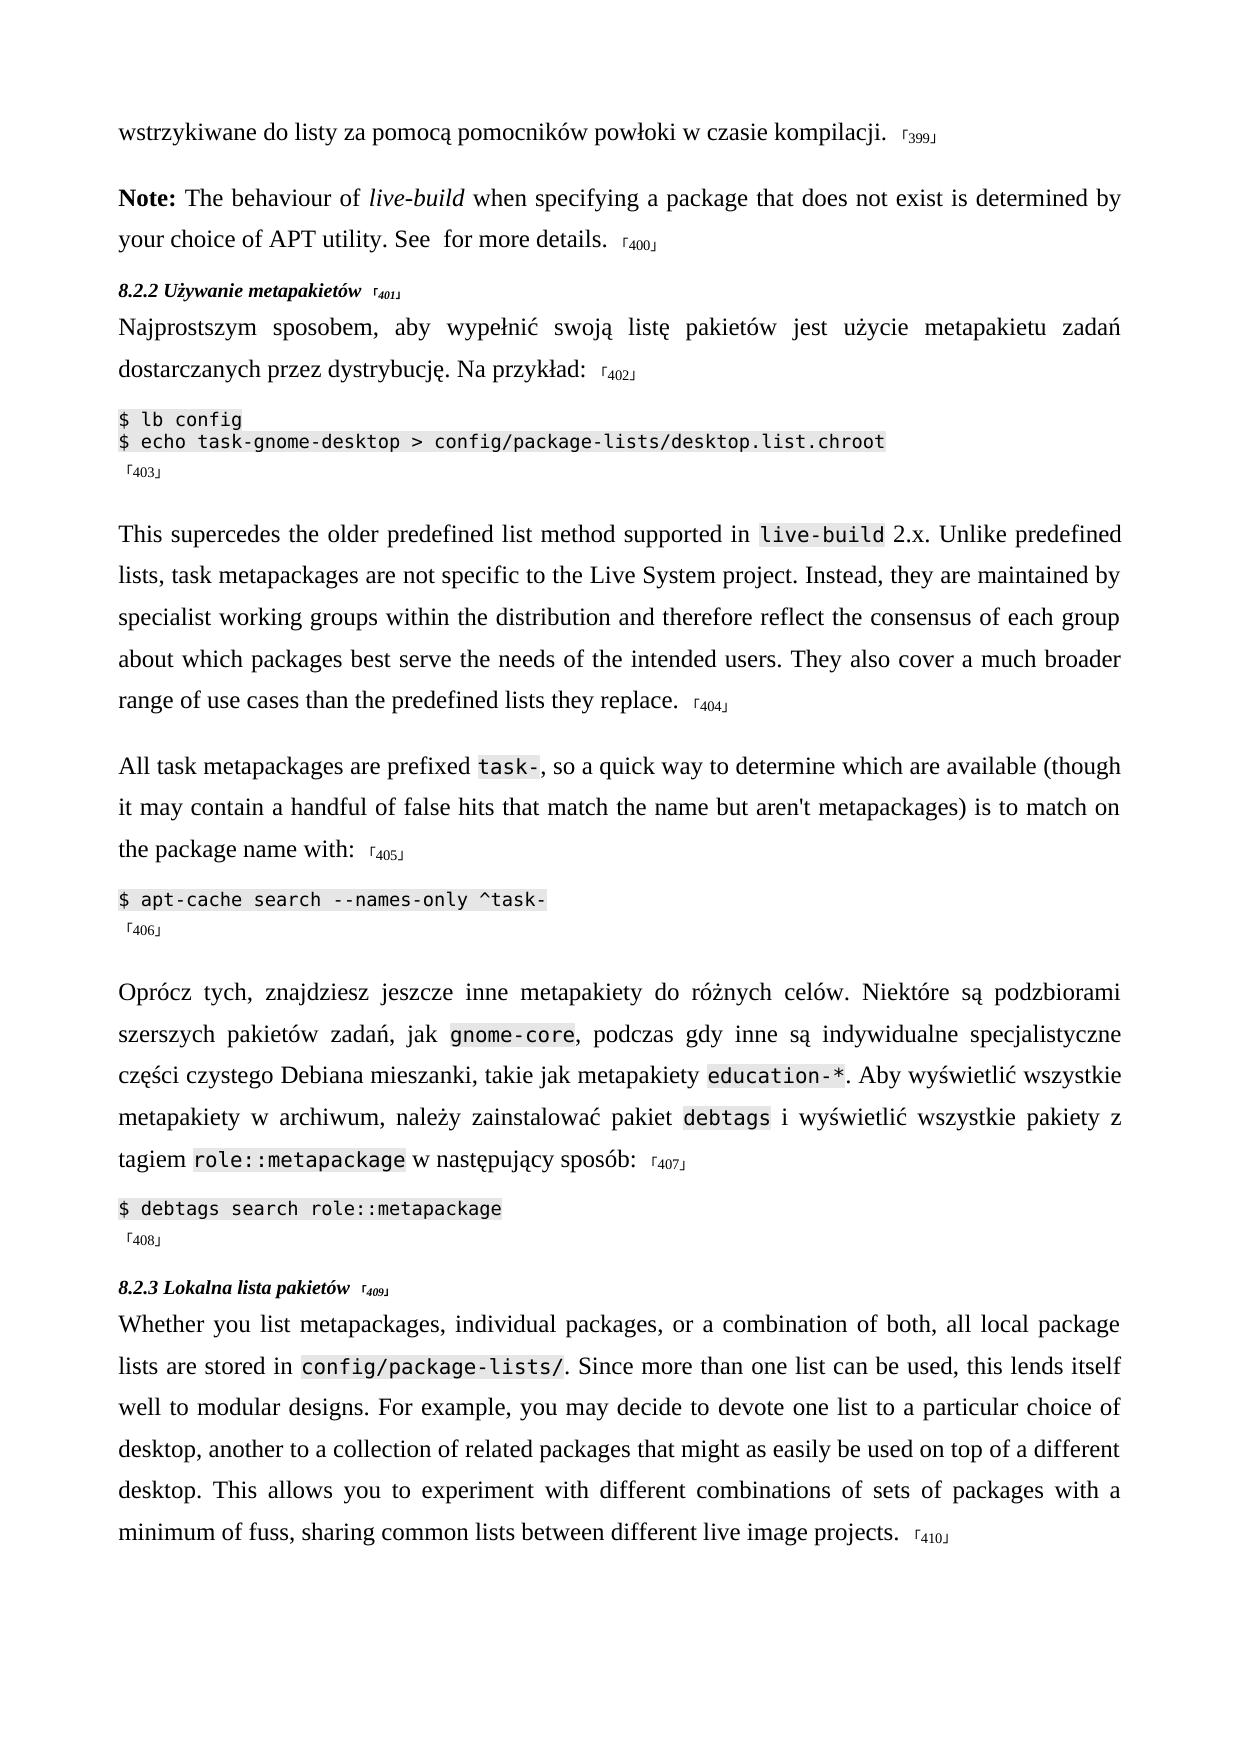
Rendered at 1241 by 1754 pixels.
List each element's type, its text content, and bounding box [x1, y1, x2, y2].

text This supercedes the older predefined list method supported in live-build 2.x. Unlike predefined lists, task metapackages are not specific to the Live System project. Instead, they are maintained by specialist working groups within the distribution and therefore reflect the consensus of each group about which packages best serve the needs of the intended users. They also cover a much broader range of use cases than the predefined lists they replace. 「404」 [118, 520, 1122, 714]
text All task metapackages are prefixed task-, so a quick way to determine which are available (though it may contain a handful of false hits that match the name but aren't metapackages) is to match on the package name with: 「405」 [118, 752, 1122, 863]
text $ debtags search role::metapackage [502, 1198, 1122, 1220]
subtitle 8.2.2 Używanie metapakietów 「401」 [118, 279, 1122, 302]
text 「406」 [118, 911, 1122, 939]
text 「403」 [118, 452, 1122, 481]
text $ lb config [242, 409, 1122, 431]
text Whether you list metapackages, individual packages, or a combination of both, all local package lists are stored in config/package-lists/. Since more than one list can be used, this lends itself well to modular designs. For example, you may decide to devote one list to a particular choice of desktop, another to a collection of related packages that might as easily be used on top of a different desktop. This allows you to experiment with different combinations of sets of packages with a minimum of fuss, sharing common lists between different live image projects. 「410」 [118, 1310, 1122, 1546]
text wstrzykiwane do listy za pomocą pomocników powłoki w czasie kompilacji. 「399」 [118, 118, 1122, 146]
text Note: The behaviour of live-build when specifying a package that does not exist is determined by your choice of APT utility. See Choosing apt or aptitude for more details. 「400」 [118, 184, 1122, 253]
text Najprostszym sposobem, aby wypełnić swoją listę pakietów jest użycie metapakietu zadań dostarczanych przez dystrybucję. Na przykład: 「402」 [118, 313, 1122, 383]
subtitle 8.2.3 Lokalna lista pakietów 「409」 [118, 1276, 1122, 1298]
text $ apt-cache search --names-only ^task- [547, 889, 1122, 911]
text Oprócz tych, znajdziesz jeszcze inne metapakiety do różnych celów. Niektóre są podzbiorami szerszych pakietów zadań, jak gnome-core, podczas gdy inne są indywidualne specjalistyczne części czystego Debiana mieszanki, takie jak metapakiety education-*. Aby wyświetlić wszystkie metapakiety w archiwum, należy zainstalować pakiet debtags i wyświetlić wszystkie pakiety z tagiem role::metapackage w następujący sposób: 「407」 [118, 978, 1122, 1173]
text $ echo task-gnome-desktop > config/package-lists/desktop.list.chroot [886, 431, 1122, 452]
text 「408」 [118, 1220, 1122, 1248]
